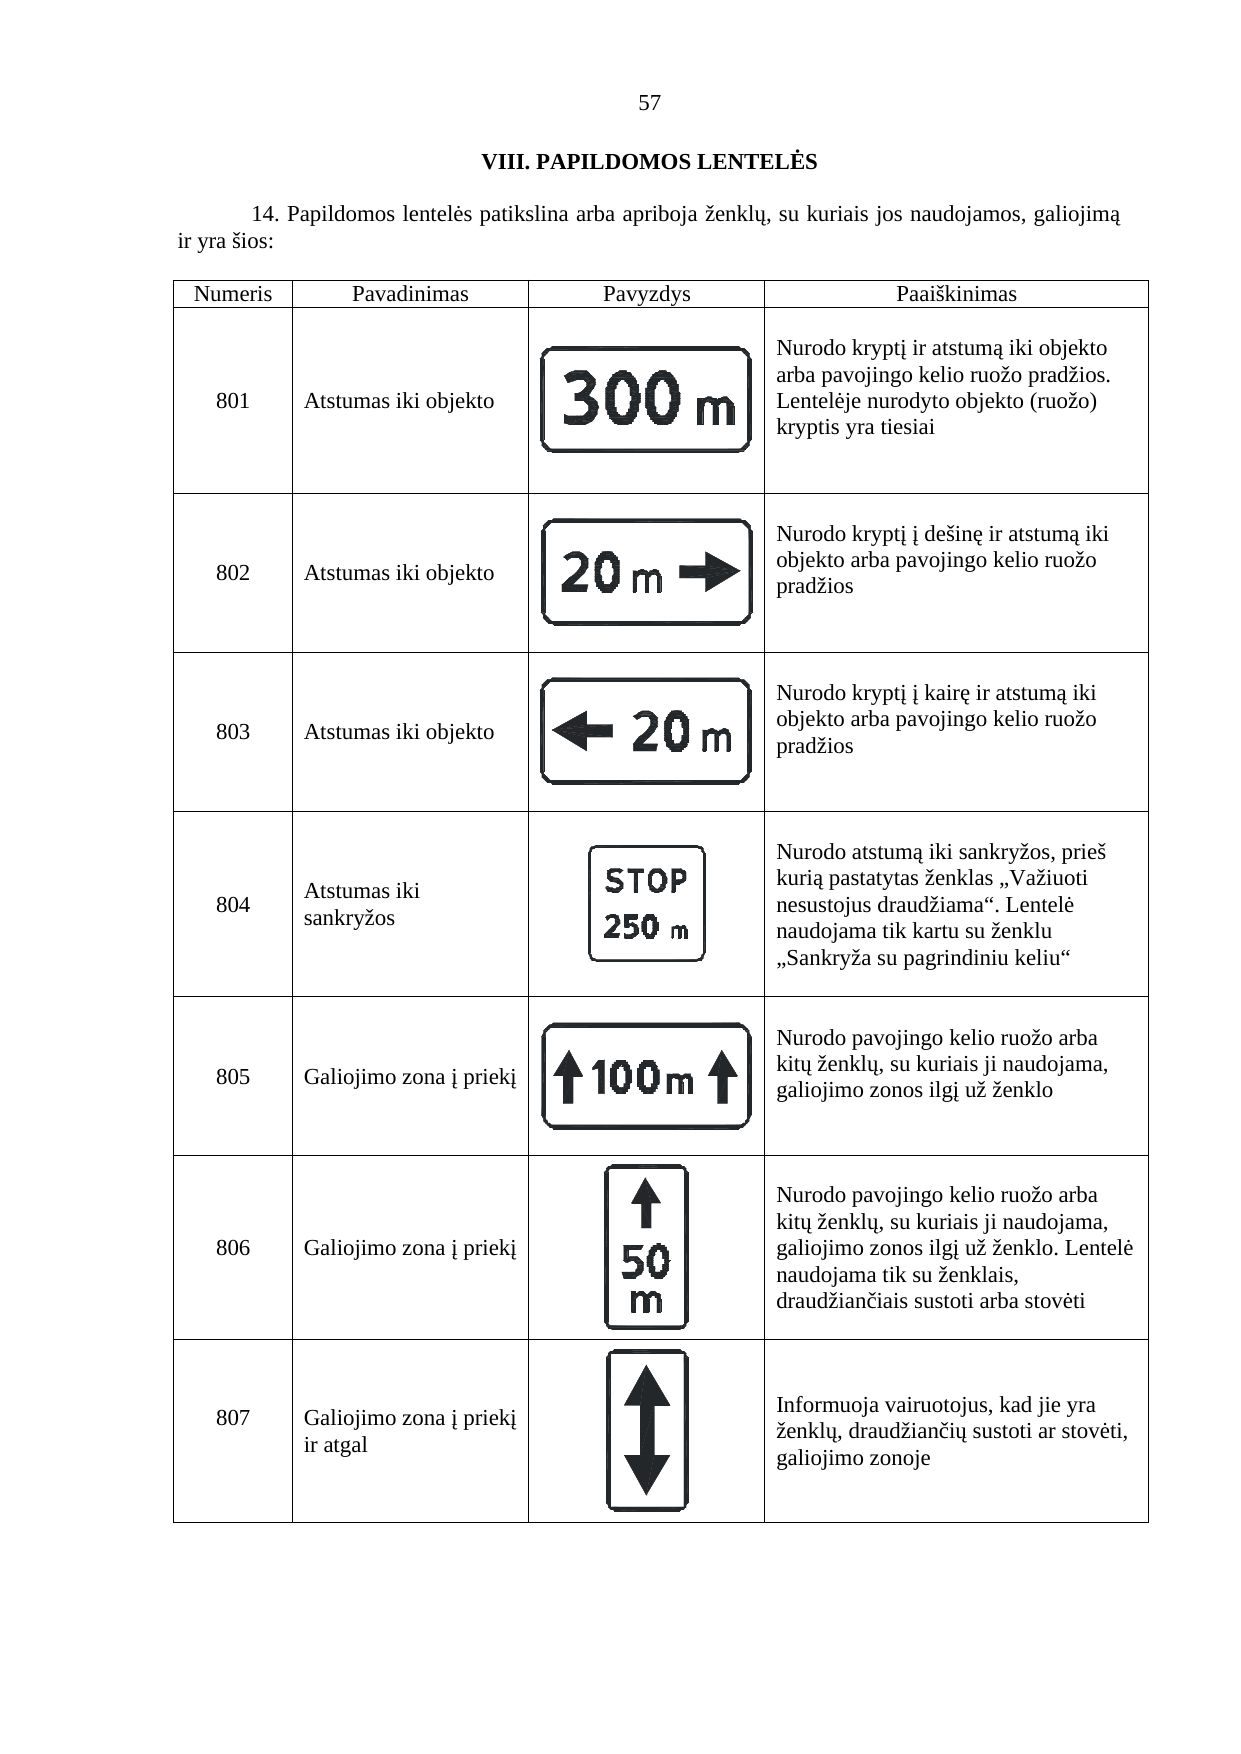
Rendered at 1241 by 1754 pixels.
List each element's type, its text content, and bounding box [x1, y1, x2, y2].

table_cell Nurodo kryptį ir atstumą iki objekto arba pavojingo kelio ruožo pradžios. Lentelėje nurodyto objekto (ruožo) kryptis yra tiesiai [765, 308, 1148, 492]
table_header Pavyzdys [529, 281, 764, 307]
table_cell [529, 494, 764, 652]
table_cell 806 [174, 1156, 292, 1338]
table_cell 805 [174, 997, 292, 1155]
table_cell Nurodo kryptį į kairę ir atstumą iki objekto arba pavojingo kelio ruožo pradžios [765, 653, 1148, 811]
table_cell Galiojimo zona į priekį [293, 1156, 528, 1338]
table_cell Nurodo atstumą iki sankryžos, prieš kurią pastatytas ženklas „Važiuoti nesustojus draudžiama“. Lentelė naudojama tik kartu su ženklu „Sankryža su pagrindiniu keliu“ [765, 812, 1148, 996]
table_cell Atstumas iki objekto [293, 494, 528, 652]
table_cell Nurodo kryptį į dešinę ir atstumą iki objekto arba pavojingo kelio ruožo pradžios [765, 494, 1148, 652]
table_cell Nurodo pavojingo kelio ruožo arba kitų ženklų, su kuriais ji naudojama, galiojimo zonos ilgį už ženklo [765, 997, 1148, 1155]
table_cell Galiojimo zona į priekį [293, 997, 528, 1155]
table_cell Atstumas iki objekto [293, 653, 528, 811]
table_cell 802 [174, 494, 292, 652]
table_cell Atstumas iki objekto [293, 308, 528, 492]
table_cell [529, 653, 764, 811]
text VIII. Papildomos lentelės [177, 148, 1122, 174]
table_header Numeris [174, 281, 292, 307]
table_header Paaiškinimas [765, 281, 1148, 307]
table_header Pavadinimas [293, 281, 528, 307]
table_cell [529, 997, 764, 1155]
table_cell [529, 308, 764, 492]
table_cell 804 [174, 812, 292, 996]
table_cell Nurodo pavojingo kelio ruožo arba kitų ženklų, su kuriais ji naudojama, galiojimo zonos ilgį už ženklo. Lentelė naudojama tik su ženklais, draudžiančiais sustoti arba stovėti [765, 1156, 1148, 1338]
table_cell Informuoja vairuotojus, kad jie yra ženklų, draudžiančių sustoti ar stovėti, galiojimo zonoje [765, 1340, 1148, 1522]
table_cell 807 [174, 1340, 292, 1522]
table_cell [529, 1156, 764, 1338]
table_cell [529, 1340, 764, 1522]
table_cell 803 [174, 653, 292, 811]
table_cell [529, 812, 764, 996]
table_cell Atstumas iki sankryžos [293, 812, 528, 996]
table_cell Galiojimo zona į priekį ir atgal [293, 1340, 528, 1522]
text 14. Papildomos lentelės patikslina arba apriboja ženklų, su kuriais jos naudojamos, galiojimą ir yra šios: [177, 200, 1122, 253]
table_cell 801 [174, 308, 292, 492]
